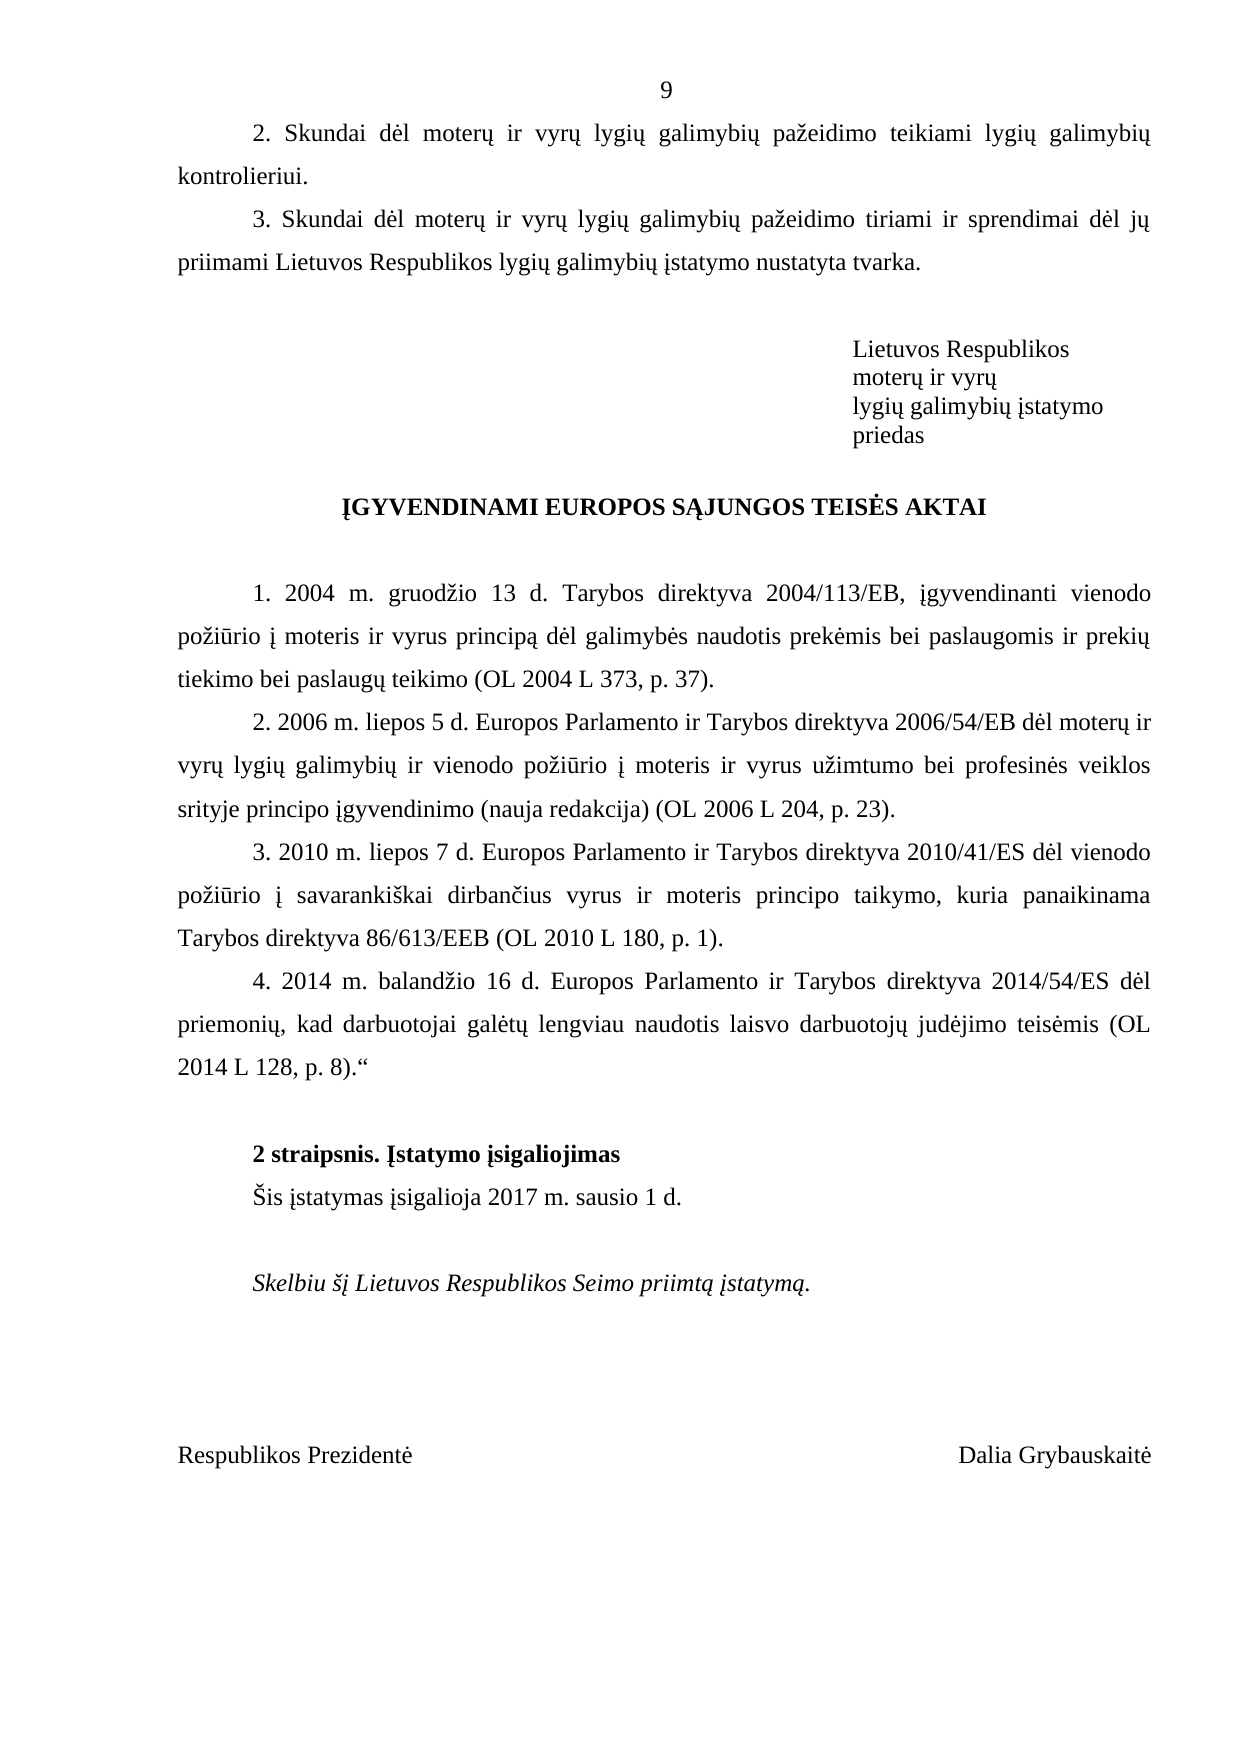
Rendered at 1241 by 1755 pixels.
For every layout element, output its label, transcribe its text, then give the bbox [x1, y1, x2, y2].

text Lietuvos Respublikos [177, 334, 1152, 362]
text 2. Skundai dėl moterų ir vyrų lygių galimybių pažeidimo teikiami lygių galimybių kontrolieriui. [177, 118, 1152, 190]
text Respublikos Prezidentė Dalia Grybauskaitė [177, 1441, 1152, 1469]
text 2. 2006 m. liepos 5 d. Europos Parlamento ir Tarybos direktyva 2006/54/EB dėl moterų ir vyrų lygių galimybių ir vienodo požiūrio į moteris ir vyrus užimtumo bei profesinės veiklos srityje principo įgyvendinimo (nauja redakcija) (OL 2006 L 204, p. 23). [177, 707, 1152, 822]
text 1. 2004 m. gruodžio 13 d. Tarybos direktyva 2004/113/EB, įgyvendinanti vienodo požiūrio į moteris ir vyrus principą dėl galimybės naudotis prekėmis bei paslaugomis ir prekių tiekimo bei paslaugų teikimo (OL 2004 L 373, p. 37). [177, 578, 1152, 693]
text Įgyvendinami Europos Sąjungos teisės aktai [177, 492, 1152, 521]
text lygių galimybių įstatymo [177, 391, 1152, 420]
text Skelbiu šį Lietuvos Respublikos Seimo priimtą įstatymą. [177, 1268, 1152, 1297]
text 2 straipsnis. Įstatymo įsigaliojimas [177, 1139, 1152, 1167]
text 3. 2010 m. liepos 7 d. Europos Parlamento ir Tarybos direktyva 2010/41/ES dėl vienodo požiūrio į savarankiškai dirbančius vyrus ir moteris principo taikymo, kuria panaikinama Tarybos direktyva 86/613/EEB (OL 2010 L 180, p. 1). [177, 837, 1152, 952]
text priedas [177, 420, 1152, 449]
text Šis įstatymas įsigalioja 2017 m. sausio 1 d. [177, 1182, 1152, 1211]
text 4. 2014 m. balandžio 16 d. Europos Parlamento ir Tarybos direktyva 2014/54/ES dėl priemonių, kad darbuotojai galėtų lengviau naudotis laisvo darbuotojų judėjimo teisėmis (OL 2014 L 128, p. 8).“ [177, 966, 1152, 1081]
text moterų ir vyrų [177, 362, 1152, 391]
text 3. Skundai dėl moterų ir vyrų lygių galimybių pažeidimo tiriami ir sprendimai dėl jų priimami Lietuvos Respublikos lygių galimybių įstatymo nustatyta tvarka. [177, 204, 1152, 276]
